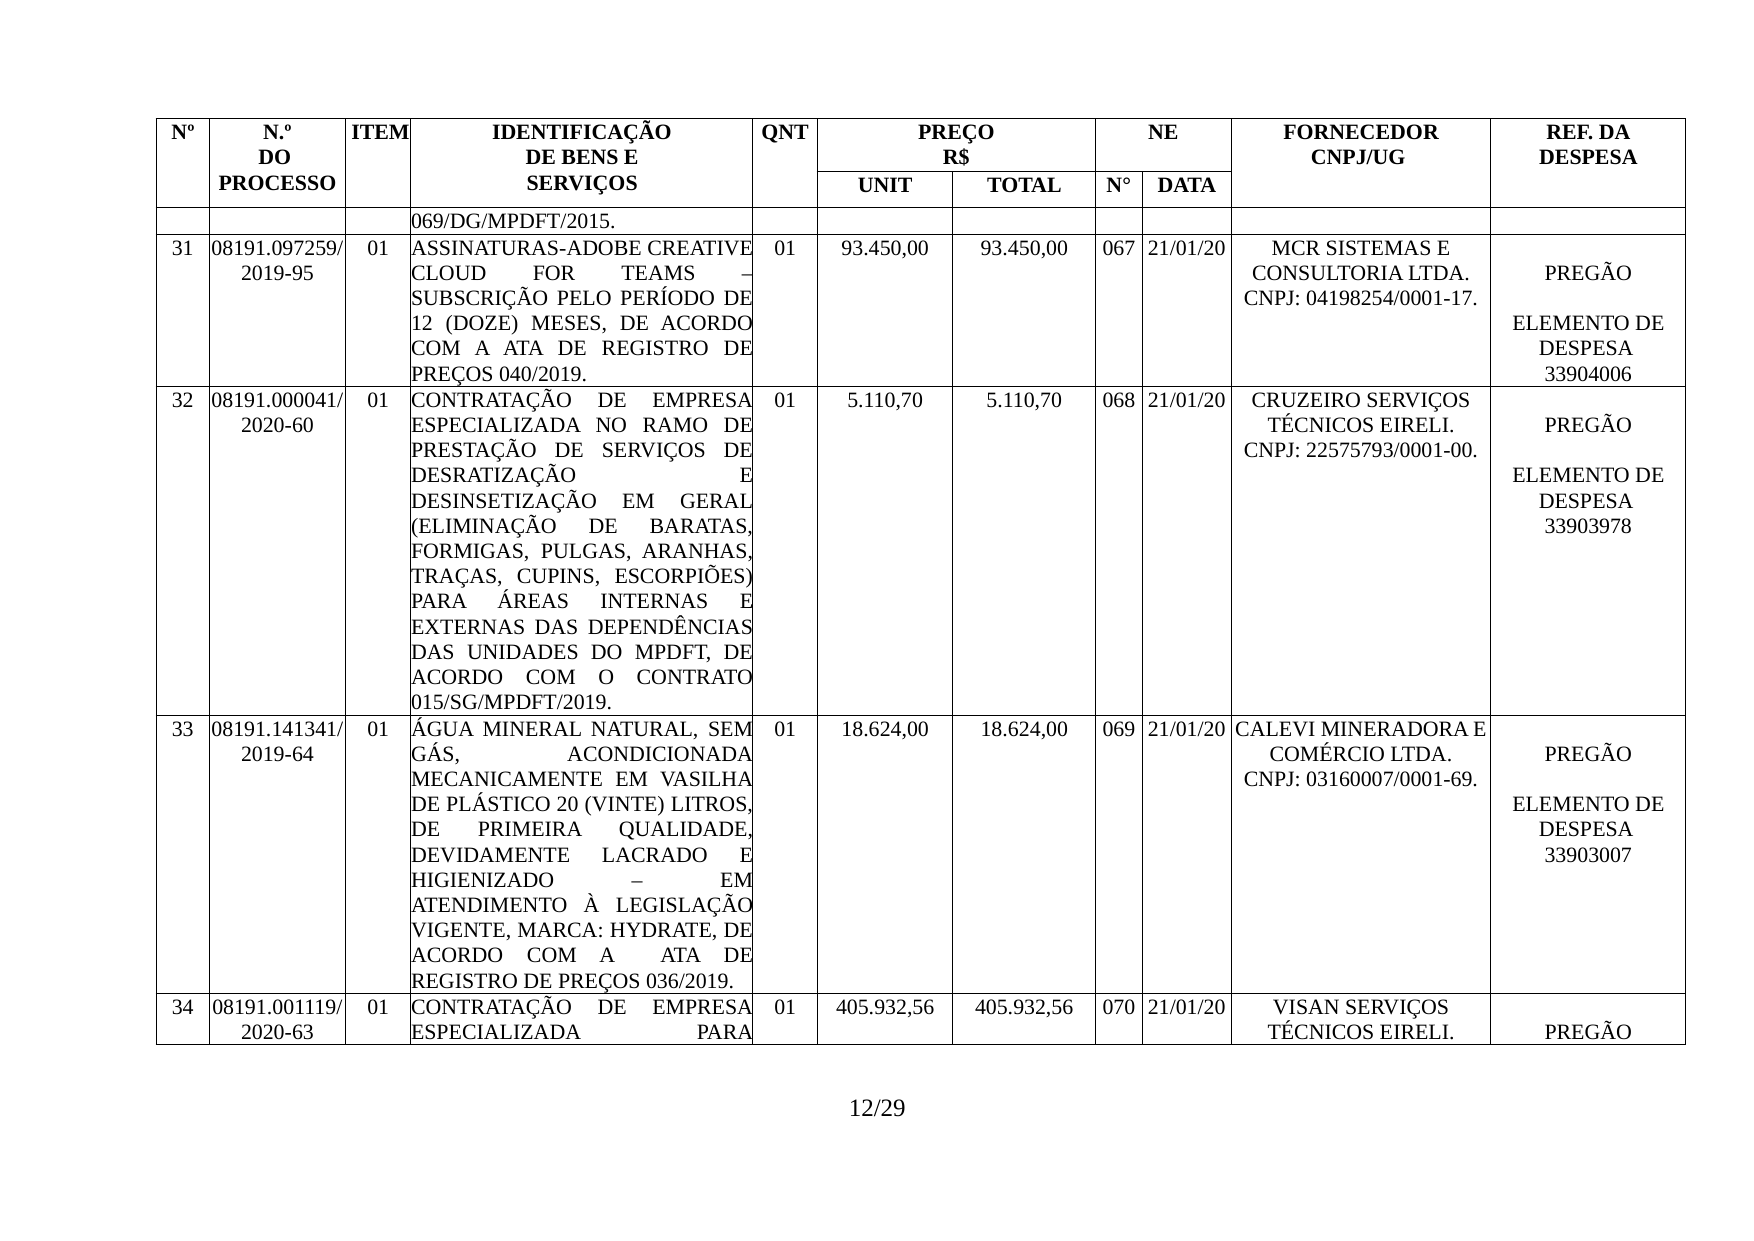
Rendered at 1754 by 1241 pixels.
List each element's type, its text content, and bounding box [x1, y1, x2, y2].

table_cell 01 [346, 716, 410, 993]
table_header ITEM [346, 119, 410, 207]
table_cell 01 [753, 387, 817, 714]
table_cell 93.450,00 [818, 235, 952, 386]
table_cell UNIT [818, 172, 952, 207]
table_cell 93.450,00 [953, 235, 1095, 386]
table_cell 31 [157, 235, 209, 386]
table_header REF. DA DESPESA [1491, 119, 1685, 207]
table_cell 01 [346, 387, 410, 714]
table_cell PREGÃO ELEMENTO DE DESPESA 33903007 [1491, 716, 1685, 993]
table_cell 34 [157, 994, 209, 1044]
table_cell 5.110,70 [953, 387, 1095, 714]
table_cell 069/DG/MPDFT/2015. [411, 208, 752, 233]
table_cell ASSINATURAS-ADOBE CREATIVE CLOUD FOR TEAMS – SUBSCRIÇÃO PELO PERÍODO DE 12 (DOZE) MESES, DE ACORDO COM A ATA DE REGISTRO DE PREÇOS 040/2019. [411, 235, 752, 386]
table_cell PREGÃO ELEMENTO DE DESPESA 33904006 [1491, 235, 1685, 386]
table_cell 08191.141341/2019-64 [210, 716, 345, 993]
table_cell [346, 208, 410, 233]
table_cell DATA [1143, 172, 1231, 207]
table_cell N° [1096, 172, 1142, 207]
table_cell CONTRATAÇÃO DE EMPRESA ESPECIALIZADA NO RAMO DE PRESTAÇÃO DE SERVIÇOS DE DESRATIZAÇÃO E DESINSETIZAÇÃO EM GERAL (ELIMINAÇÃO DE BARATAS, FORMIGAS, PULGAS, ARANHAS, TRAÇAS, CUPINS, ESCORPIÕES) PARA ÁREAS INTERNAS E EXTERNAS DAS DEPENDÊNCIAS DAS UNIDADES DO MPDFT, DE ACORDO COM O CONTRATO 015/SG/MPDFT/2019. [411, 387, 752, 714]
table_cell MCR SISTEMAS E CONSULTORIA LTDA. CNPJ: 04198254/0001-17. [1232, 235, 1490, 386]
table_cell CRUZEIRO SERVIÇOS TÉCNICOS EIRELI. CNPJ: 22575793/0001-00. [1232, 387, 1490, 714]
table_cell 405.932,56 [953, 994, 1095, 1044]
table_cell 18.624,00 [818, 716, 952, 993]
table_cell [953, 208, 1095, 233]
table_cell 08191.097259/2019-95 [210, 235, 345, 386]
table_cell 068 [1096, 387, 1142, 714]
table_cell [1491, 208, 1685, 233]
table_cell 067 [1096, 235, 1142, 386]
table_cell 405.932,56 [818, 994, 952, 1044]
table_cell 21/01/20 [1143, 716, 1231, 993]
table_cell 33 [157, 716, 209, 993]
table_cell PREGÃO [1491, 994, 1685, 1044]
table_header Nº [157, 119, 209, 207]
table_cell TOTAL [953, 172, 1095, 207]
table_cell 5.110,70 [818, 387, 952, 714]
table_cell 069 [1096, 716, 1142, 993]
table_cell [157, 208, 209, 233]
table_cell 21/01/20 [1143, 387, 1231, 714]
table_cell [1143, 208, 1231, 233]
table_cell 01 [753, 235, 817, 386]
table_cell VISAN SERVIÇOS TÉCNICOS EIRELI. [1232, 994, 1490, 1044]
table_header IDENTIFICAÇÃO DE BENS E SERVIÇOS [411, 119, 752, 207]
table_header NE [1096, 119, 1231, 171]
table_cell 32 [157, 387, 209, 714]
table_cell 21/01/20 [1143, 994, 1231, 1044]
table_header QNT [753, 119, 817, 207]
table_cell CONTRATAÇÃO DE EMPRESA ESPECIALIZADA PARA [411, 994, 752, 1044]
table_cell CALEVI MINERADORA E COMÉRCIO LTDA. CNPJ: 03160007/0001-69. [1232, 716, 1490, 993]
table_header FORNECEDOR CNPJ/UG [1232, 119, 1490, 207]
table_cell PREGÃO ELEMENTO DE DESPESA 33903978 [1491, 387, 1685, 714]
table_header PREÇO R$ [818, 119, 1095, 171]
table_cell 18.624,00 [953, 716, 1095, 993]
table_cell 01 [346, 994, 410, 1044]
table_cell 08191.001119/2020-63 [210, 994, 345, 1044]
table_cell [818, 208, 952, 233]
table_cell 01 [346, 235, 410, 386]
table_cell 01 [753, 716, 817, 993]
table_cell [1096, 208, 1142, 233]
table_cell ÁGUA MINERAL NATURAL, SEM GÁS, ACONDICIONADA MECANICAMENTE EM VASILHA DE PLÁSTICO 20 (VINTE) LITROS, DE PRIMEIRA QUALIDADE, DEVIDAMENTE LACRADO E HIGIENIZADO – EM ATENDIMENTO À LEGISLAÇÃO VIGENTE, MARCA: HYDRATE, DE ACORDO COM A ATA DE REGISTRO DE PREÇOS 036/2019. [411, 716, 752, 993]
table_cell [1232, 208, 1490, 233]
table_cell 21/01/20 [1143, 235, 1231, 386]
table_cell [753, 208, 817, 233]
table_cell 08191.000041/2020-60 [210, 387, 345, 714]
table_cell 01 [753, 994, 817, 1044]
table_cell 070 [1096, 994, 1142, 1044]
table_cell [210, 208, 345, 233]
table_header N.º DO PROCESSO [210, 119, 345, 207]
